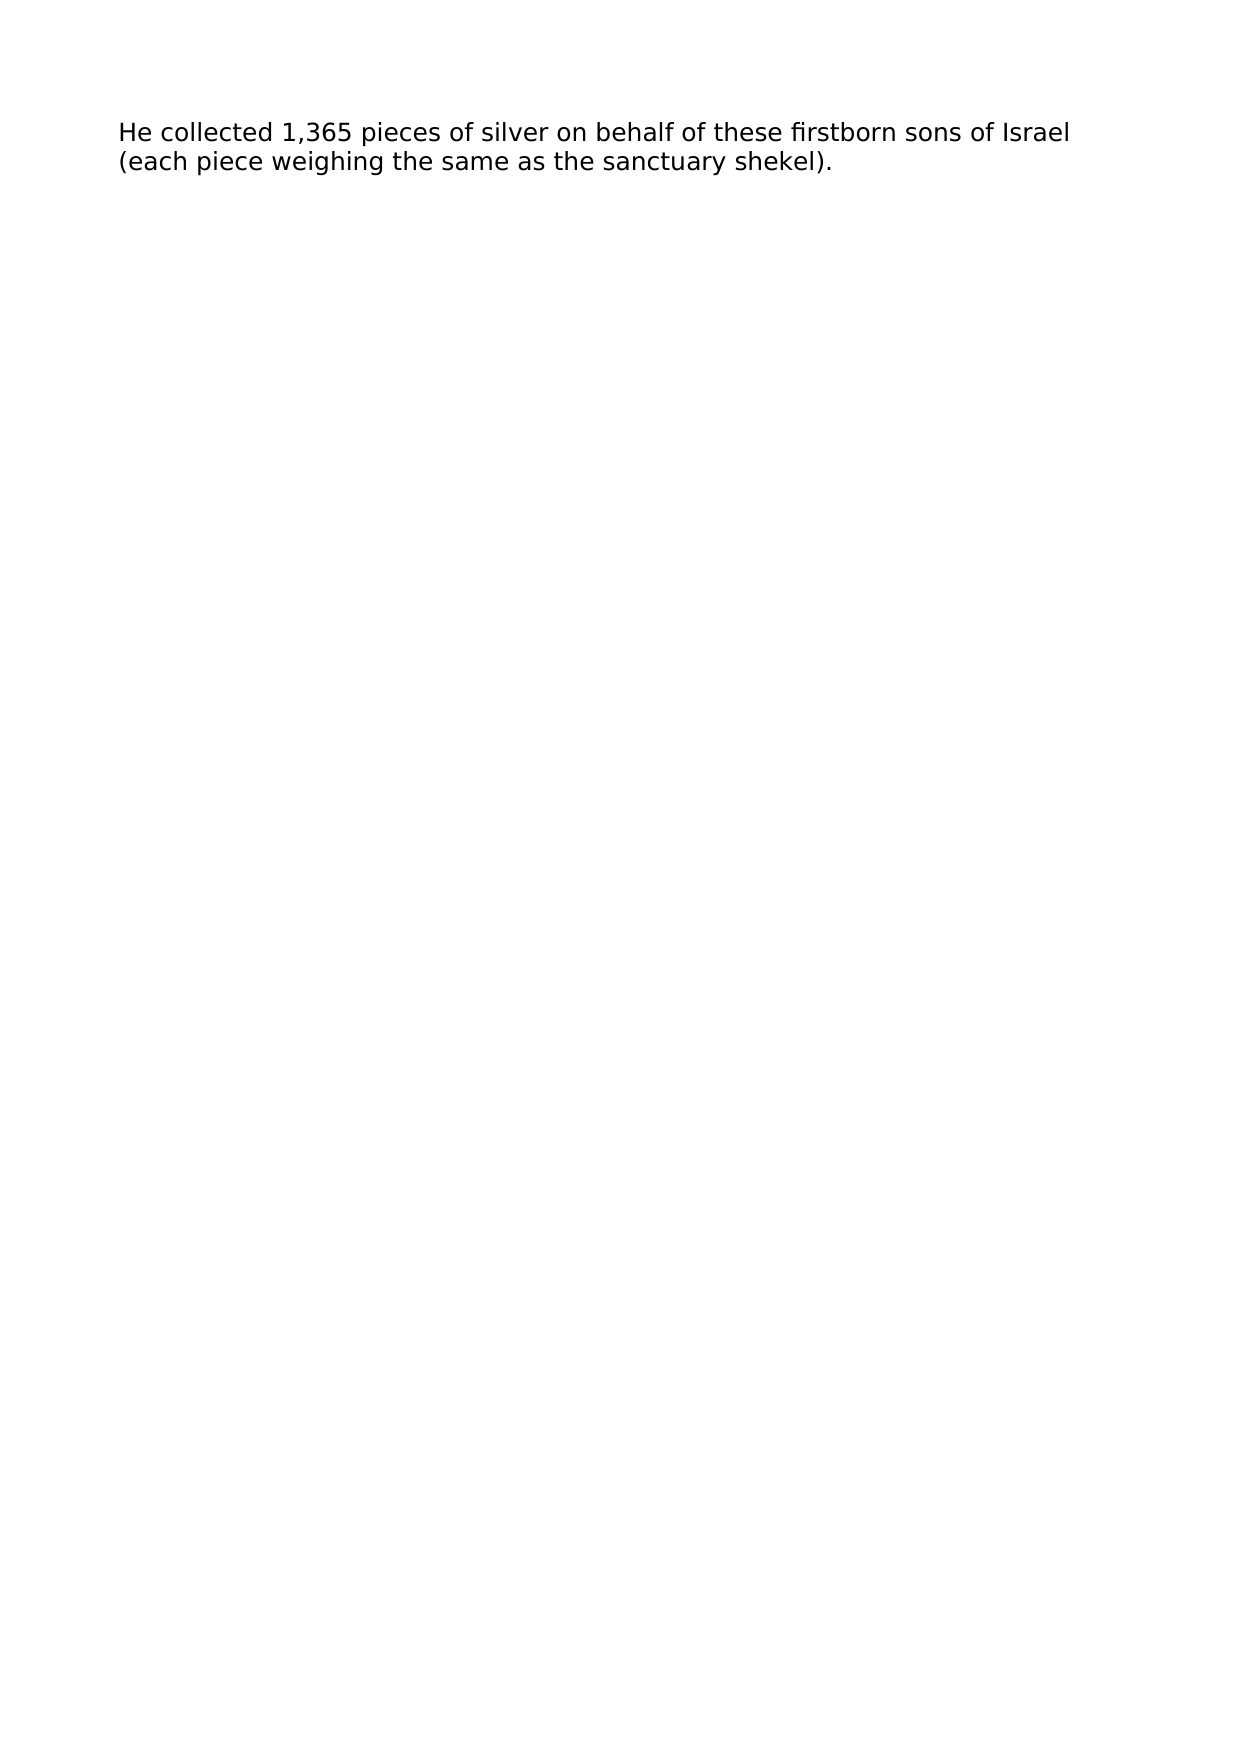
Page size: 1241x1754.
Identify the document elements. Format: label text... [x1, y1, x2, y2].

text He collected 1,365 pieces of silver on behalf of these firstborn sons of Israel (each piece weighing the same as the sanctuary shekel). [118, 118, 1122, 176]
